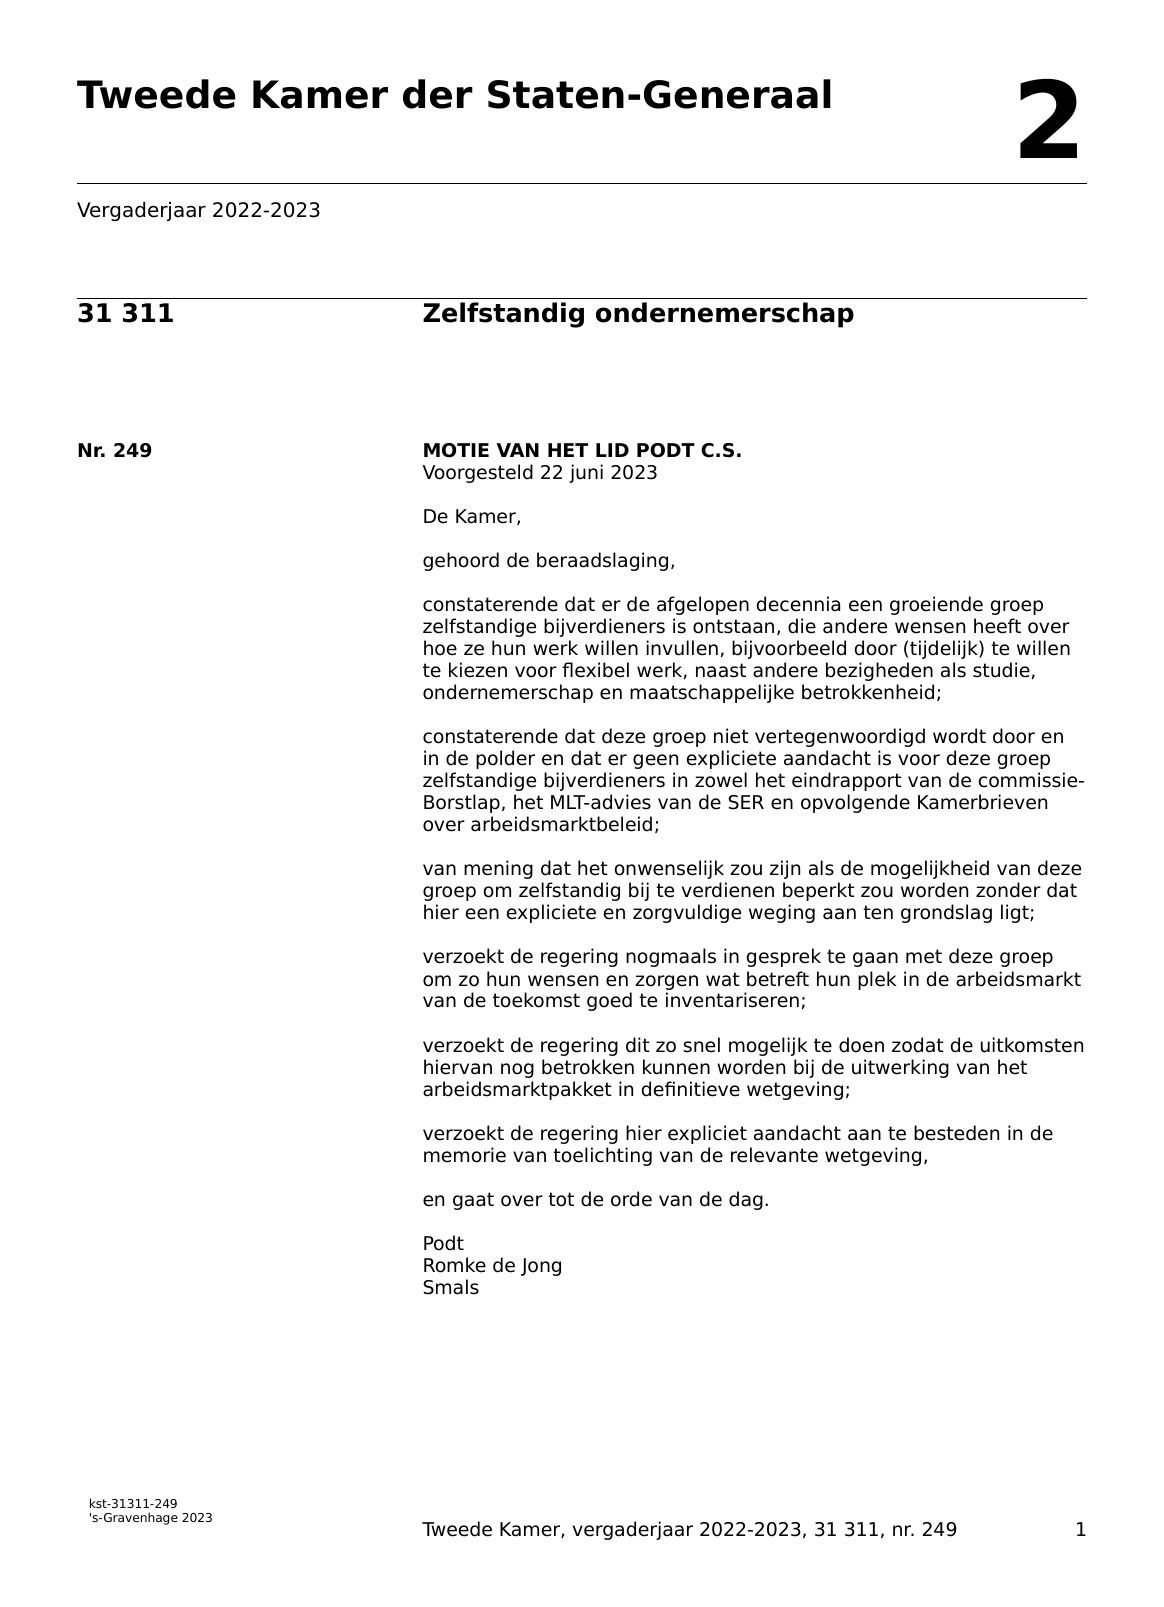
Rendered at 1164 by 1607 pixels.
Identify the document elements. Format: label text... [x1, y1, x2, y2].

text Romke de Jong [422, 1255, 1087, 1277]
table_header Tweede Kamer der Staten-Generaal [77, 59, 886, 183]
text De Kamer, [422, 506, 1087, 528]
subtitle Nr. 249 MOTIE VAN HET LID PODT C.S. [77, 440, 1087, 462]
subtitle 31 311 Zelfstandig ondernemerschap [77, 299, 1087, 329]
text Smals [422, 1277, 1087, 1299]
text constaterende dat deze groep niet vertegenwoordigd wordt door en in de polder en dat er geen expliciete aandacht is voor deze groep zelfstandige bijverdieners in zowel het eindrapport van de commissie-Borstlap, het MLT-advies van de SER en opvolgende Kamerbrieven over arbeidsmarktbeleid; [422, 726, 1087, 836]
text Voorgesteld 22 juni 2023 [422, 462, 1087, 484]
text en gaat over tot de orde van de dag. [422, 1189, 1087, 1211]
text Podt [422, 1233, 1087, 1255]
text gehoord de beraadslaging, [422, 550, 1087, 572]
text kst-31311-249 [88, 1497, 323, 1511]
table_cell Vergaderjaar 2022-2023 [77, 184, 1087, 298]
text van mening dat het onwenselijk zou zijn als de mogelijkheid van deze groep om zelfstandig bij te verdienen beperkt zou worden zonder dat hier een expliciete en zorgvuldige weging aan ten grondslag ligt; [422, 858, 1087, 924]
text constaterende dat er de afgelopen decennia een groeiende groep zelfstandige bijverdieners is ontstaan, die andere wensen heeft over hoe ze hun werk willen invullen, bijvoorbeeld door (tijdelijk) te willen te kiezen voor flexibel werk, naast andere bezigheden als studie, ondernemerschap en maatschappelijke betrokkenheid; [422, 594, 1087, 704]
text verzoekt de regering nogmaals in gesprek te gaan met deze groep om zo hun wensen en zorgen wat betreft hun plek in de arbeidsmarkt van de toekomst goed te inventariseren; [422, 946, 1087, 1012]
text verzoekt de regering hier expliciet aandacht aan te besteden in de memorie van toelichting van de relevante wetgeving, [422, 1123, 1087, 1167]
text verzoekt de regering dit zo snel mogelijk te doen zodat de uitkomsten hiervan nog betrokken kunnen worden bij de uitwerking van het arbeidsmarktpakket in definitieve wetgeving; [422, 1034, 1087, 1101]
text 's-Gravenhage 2023 [88, 1511, 323, 1525]
table_header 2 [886, 59, 1087, 183]
